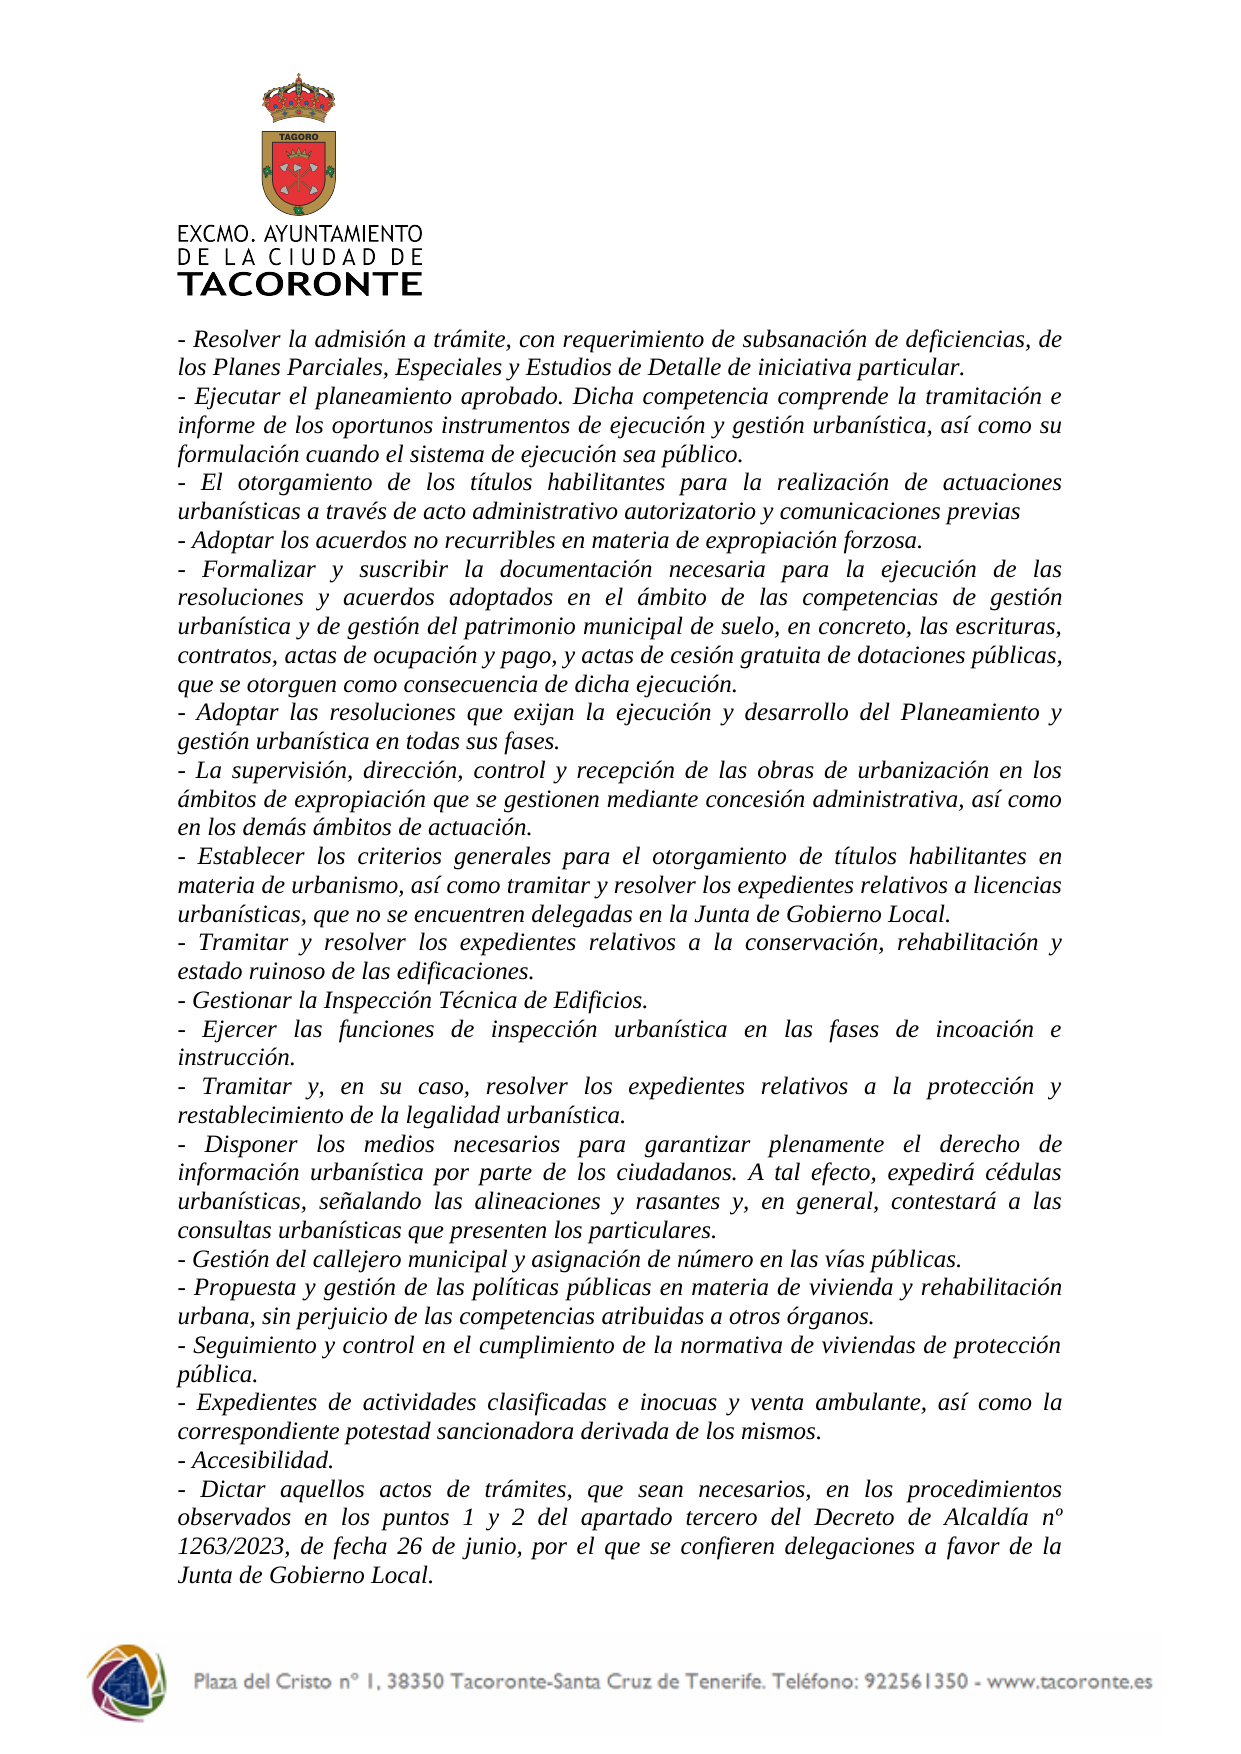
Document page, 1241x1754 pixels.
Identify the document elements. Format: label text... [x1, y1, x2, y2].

text - Formalizar y suscribir la documentación necesaria para la ejecución de las resoluciones y acuerdos adoptados en el ámbito de las competencias de gestión urbanística y de gestión del patrimonio municipal de suelo, en concreto, las escrituras, contratos, actas de ocupación y pago, y actas de cesión gratuita de dotaciones públicas, que se otorguen como consecuencia de dicha ejecución. [177, 554, 1063, 697]
text - Gestionar la Inspección Técnica de Edificios. [177, 985, 1063, 1014]
text - Tramitar y, en su caso, resolver los expedientes relativos a la protección y restablecimiento de la legalidad urbanística. [177, 1071, 1063, 1129]
text - Tramitar y resolver los expedientes relativos a la conservación, rehabilitación y estado ruinoso de las edificaciones. [177, 927, 1063, 985]
text - El otorgamiento de los títulos habilitantes para la realización de actuaciones urbanísticas a través de acto administrativo autorizatorio y comunicaciones previas [177, 467, 1063, 525]
text - Establecer los criterios generales para el otorgamiento de títulos habilitantes en materia de urbanismo, así como tramitar y resolver los expedientes relativos a licencias urbanísticas, que no se encuentren delegadas en la Junta de Gobierno Local. [177, 841, 1063, 927]
picture [177, 73, 422, 296]
text - Gestión del callejero municipal y asignación de número en las vías públicas. [177, 1244, 1063, 1272]
text - Ejercer las funciones de inspección urbanística en las fases de incoación e instrucción. [177, 1014, 1063, 1071]
text - Adoptar los acuerdos no recurribles en materia de expropiación forzosa. [177, 525, 1063, 554]
text - Expedientes de actividades clasificadas e inocuas y venta ambulante, así como la correspondiente potestad sancionadora derivada de los mismos. [177, 1387, 1063, 1445]
text - Adoptar las resoluciones que exijan la ejecución y desarrollo del Planeamiento y gestión urbanística en todas sus fases. [177, 697, 1063, 755]
picture [80, 1631, 1163, 1737]
text - Propuesta y gestión de las políticas públicas en materia de vivienda y rehabilitación urbana, sin perjuicio de las competencias atribuidas a otros órganos. [177, 1272, 1063, 1330]
text - Accesibilidad. [177, 1445, 1063, 1474]
text - La supervisión, dirección, control y recepción de las obras de urbanización en los ámbitos de expropiación que se gestionen mediante concesión administrativa, así como en los demás ámbitos de actuación. [177, 755, 1063, 841]
text - Disponer los medios necesarios para garantizar plenamente el derecho de información urbanística por parte de los ciudadanos. A tal efecto, expedirá cédulas urbanísticas, señalando las alineaciones y rasantes y, en general, contestará a las consultas urbanísticas que presenten los particulares. [177, 1129, 1063, 1244]
text - Dictar aquellos actos de trámites, que sean necesarios, en los procedimientos observados en los puntos 1 y 2 del apartado tercero del Decreto de Alcaldía nº 1263/2023, de fecha 26 de junio, por el que se confieren delegaciones a favor de la Junta de Gobierno Local. [177, 1474, 1063, 1589]
text - Seguimiento y control en el cumplimiento de la normativa de viviendas de protección pública. [177, 1330, 1063, 1387]
text - Ejecutar el planeamiento aprobado. Dicha competencia comprende la tramitación e informe de los oportunos instrumentos de ejecución y gestión urbanística, así como su formulación cuando el sistema de ejecución sea público. [177, 381, 1063, 467]
text - Resolver la admisión a trámite, con requerimiento de subsanación de deficiencias, de los Planes Parciales, Especiales y Estudios de Detalle de iniciativa particular. [177, 324, 1063, 381]
